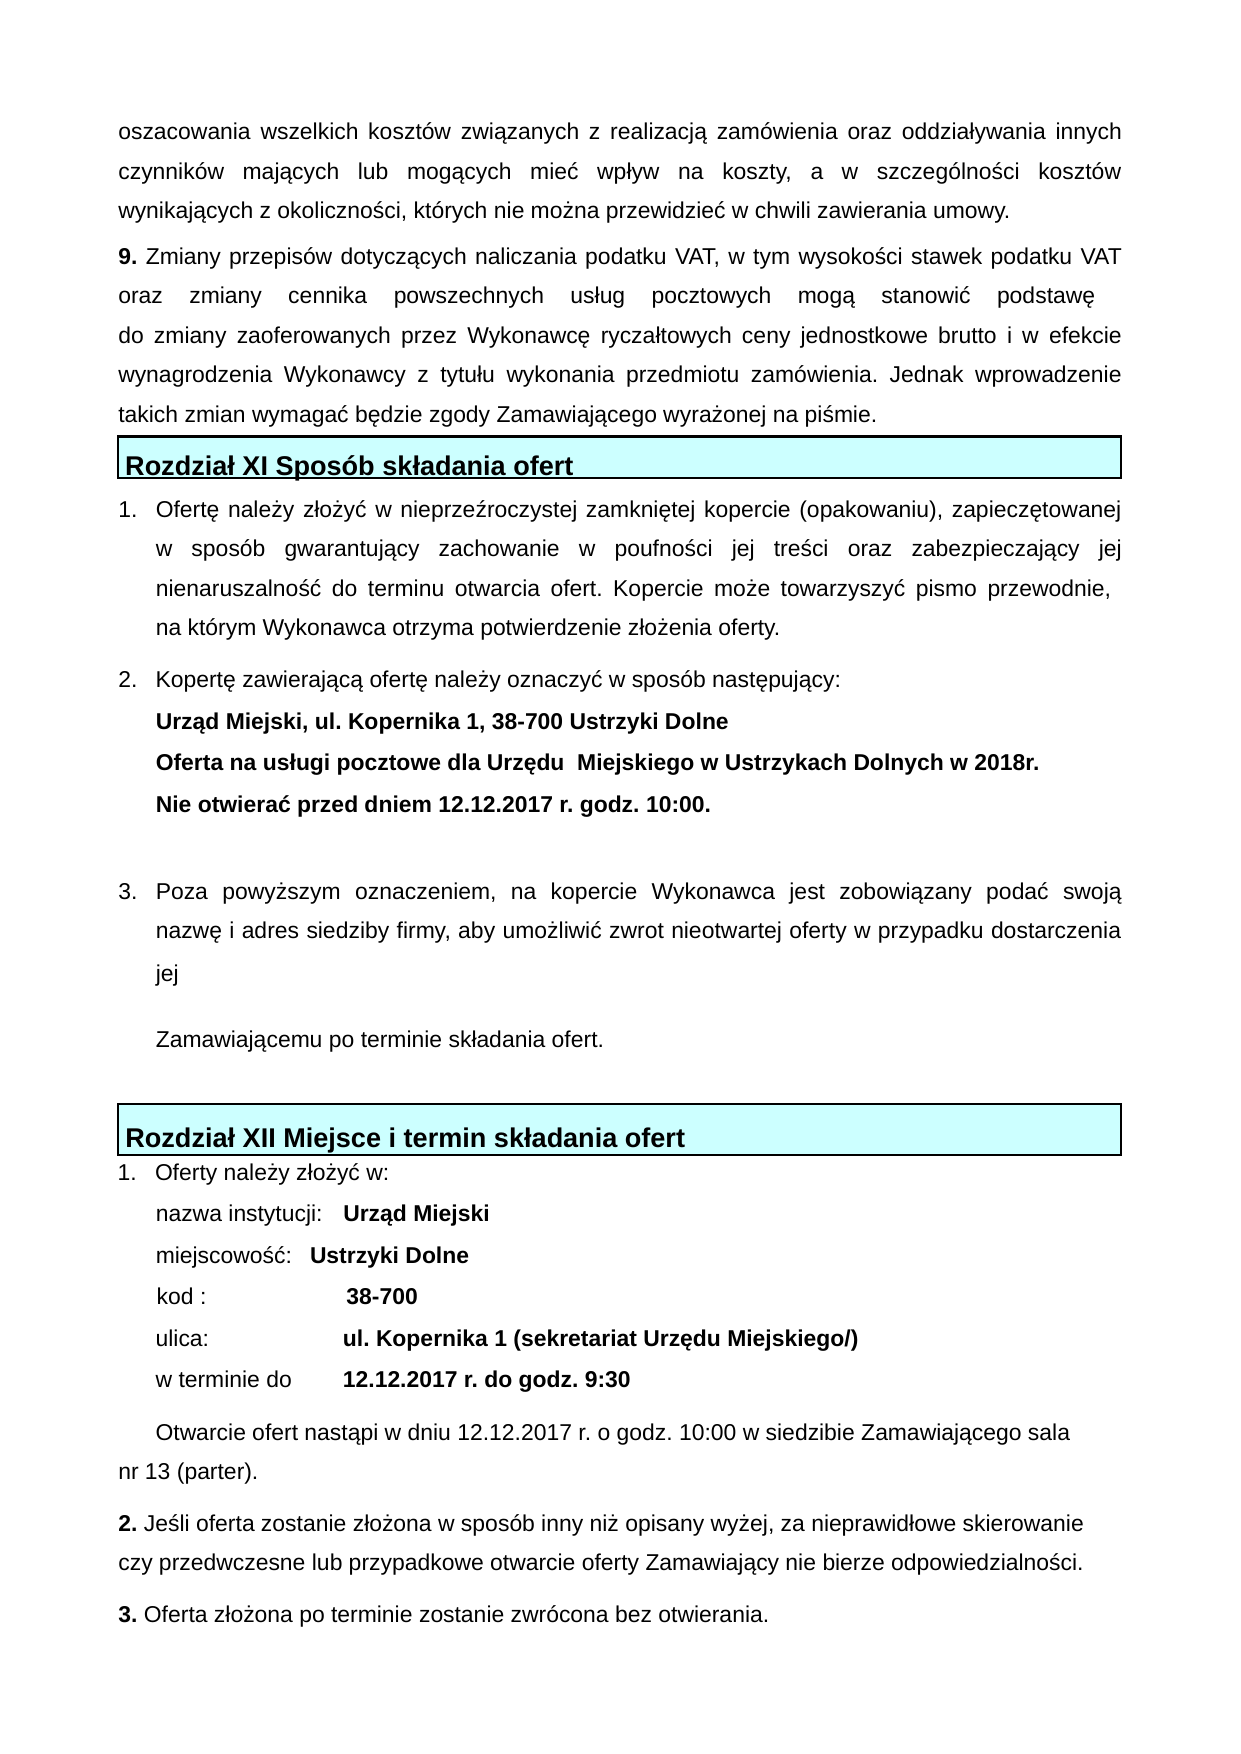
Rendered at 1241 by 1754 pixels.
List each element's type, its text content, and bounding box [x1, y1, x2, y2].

text Nie otwierać przed dniem 12.12.2017 r. godz. 10:00. [156, 791, 1122, 817]
text Urząd Miejski, ul. Kopernika 1, 38-700 Ustrzyki Dolne [118, 708, 1122, 734]
list Ofertę należy złożyć w nieprzeźroczystej zamkniętej kopercie (opakowaniu), zapieczętowanej w sposób gwarantujący zachowanie w poufności jej treści oraz zabezpieczający jej nienaruszalność do terminu otwarcia ofert. Kopercie może towarzyszyć pismo przewodnie, na którym Wykonawca otrzyma potwierdzenie złożenia oferty. [118, 496, 1122, 641]
text Zamawiającemu po terminie składania ofert. [156, 1026, 1122, 1052]
text Oferta na usługi pocztowe dla Urzędu Miejskiego w Ustrzykach Dolnych w 2018r. [156, 749, 1122, 776]
list Poza powyższym oznaczeniem, na kopercie Wykonawca jest zobowiązany podać swoją nazwę i adres siedziby firmy, aby umożliwić zwrot nieotwartej oferty w przypadku dostarczenia jej [118, 878, 1122, 987]
text Otwarcie ofert nastąpi w dniu 12.12.2017 r. o godz. 10:00 w siedzibie Zamawiającego sala nr 13 (parter). [118, 1418, 1122, 1484]
text 3. Oferta złożona po terminie zostanie zwrócona bez otwierania. [118, 1601, 1122, 1628]
text w terminie do 12.12.2017 r. do godz. 9:30 [118, 1366, 1122, 1393]
list Kopertę zawierającą ofertę należy oznaczyć w sposób następujący: [118, 666, 1122, 693]
list Oferty należy złożyć w: [117, 1159, 1122, 1185]
text ulica: ul. Kopernika 1 (sekretariat Urzędu Miejskiego/) [118, 1325, 1122, 1351]
text miejscowość: Ustrzyki Dolne [156, 1242, 1122, 1268]
text nazwa instytucji: Urząd Miejski [156, 1200, 1122, 1227]
text 2. Jeśli oferta zostanie złożona w sposób inny niż opisany wyżej, za nieprawidłowe skierowanie czy przedwczesne lub przypadkowe otwarcie oferty Zamawiający nie bierze odpowiedzialności. [118, 1510, 1122, 1576]
text 9. Zmiany przepisów dotyczących naliczania podatku VAT, w tym wysokości stawek podatku VAT oraz zmiany cennika powszechnych usług pocztowych mogą stanowić podstawę do zmiany zaoferowanych przez Wykonawcę ryczałtowych ceny jednostkowe brutto i w efekcie wynagrodzenia Wykonawcy z tytułu wykonania przedmiotu zamówienia. Jednak wprowadzenie takich zmian wymagać będzie zgody Zamawiającego wyrażonej na piśmie. [118, 243, 1122, 427]
text kod : 38-700 [118, 1283, 1122, 1310]
text oszacowania wszelkich kosztów związanych z realizacją zamówienia oraz oddziaływania innych czynników mających lub mogących mieć wpływ na koszty, a w szczególności kosztów wynikających z okoliczności, których nie można przewidzieć w chwili zawierania umowy. [118, 118, 1122, 223]
